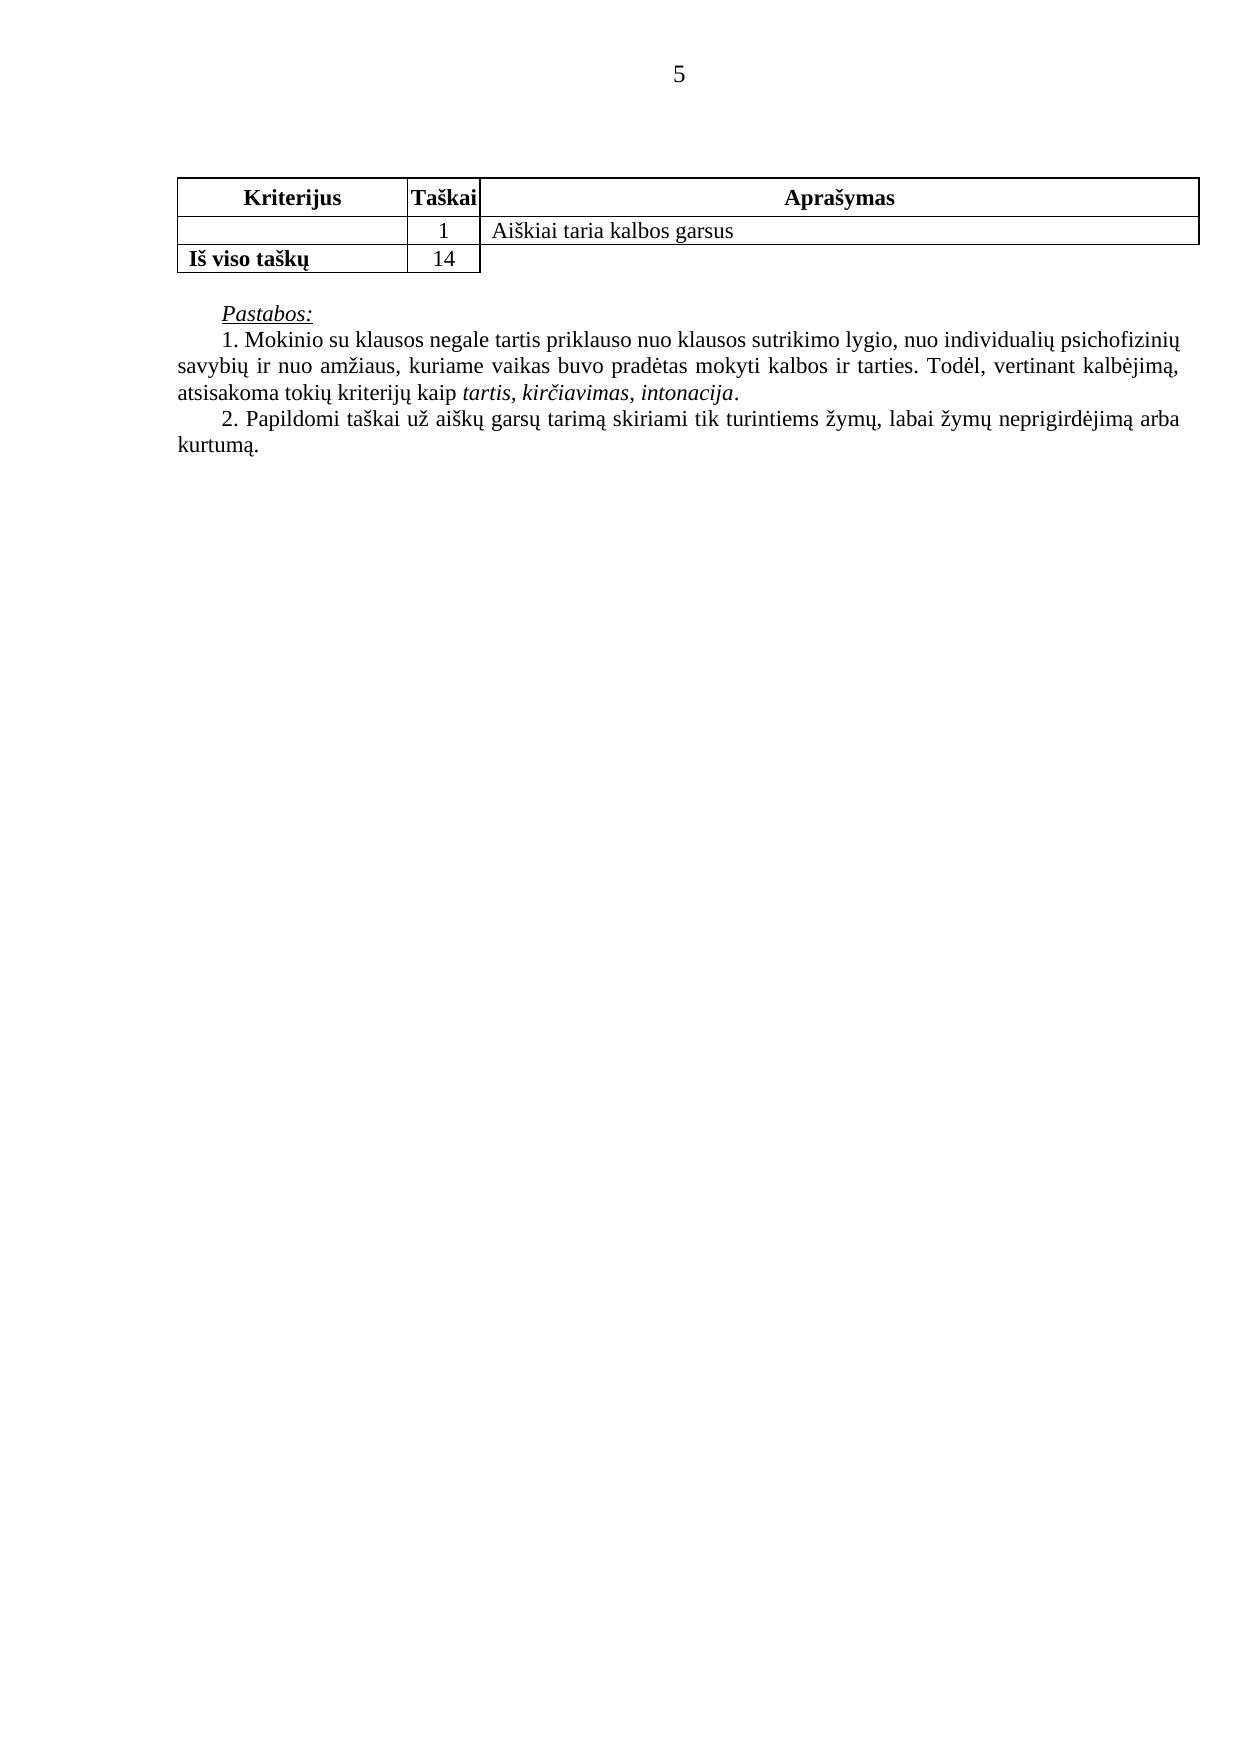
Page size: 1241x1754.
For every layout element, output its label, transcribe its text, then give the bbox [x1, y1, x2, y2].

table_header Taškai [408, 179, 479, 216]
table_cell [178, 217, 407, 244]
table_header Kriterijus [178, 179, 407, 216]
table_cell [481, 245, 1199, 272]
table_cell 1 [408, 217, 479, 244]
table_cell Aiškiai taria kalbos garsus [481, 217, 1198, 244]
table_cell 14 [408, 245, 479, 272]
table_header Aprašymas [481, 179, 1198, 216]
text 2. Papildomi taškai už aiškų garsų tarimą skiriami tik turintiems žymų, labai žymų neprigirdėjimą arba kurtumą. [177, 405, 1181, 458]
table_cell Iš viso taškų [178, 245, 407, 272]
text 1. Mokinio su klausos negale tartis priklauso nuo klausos sutrikimo lygio, nuo individualių psichofizinių savybių ir nuo amžiaus, kuriame vaikas buvo pradėtas mokyti kalbos ir tarties. Todėl, vertinant kalbėjimą, atsisakoma tokių kriterijų kaip tartis, kirčiavimas, intonacija. [177, 326, 1181, 405]
text Pastabos: [177, 299, 1181, 326]
